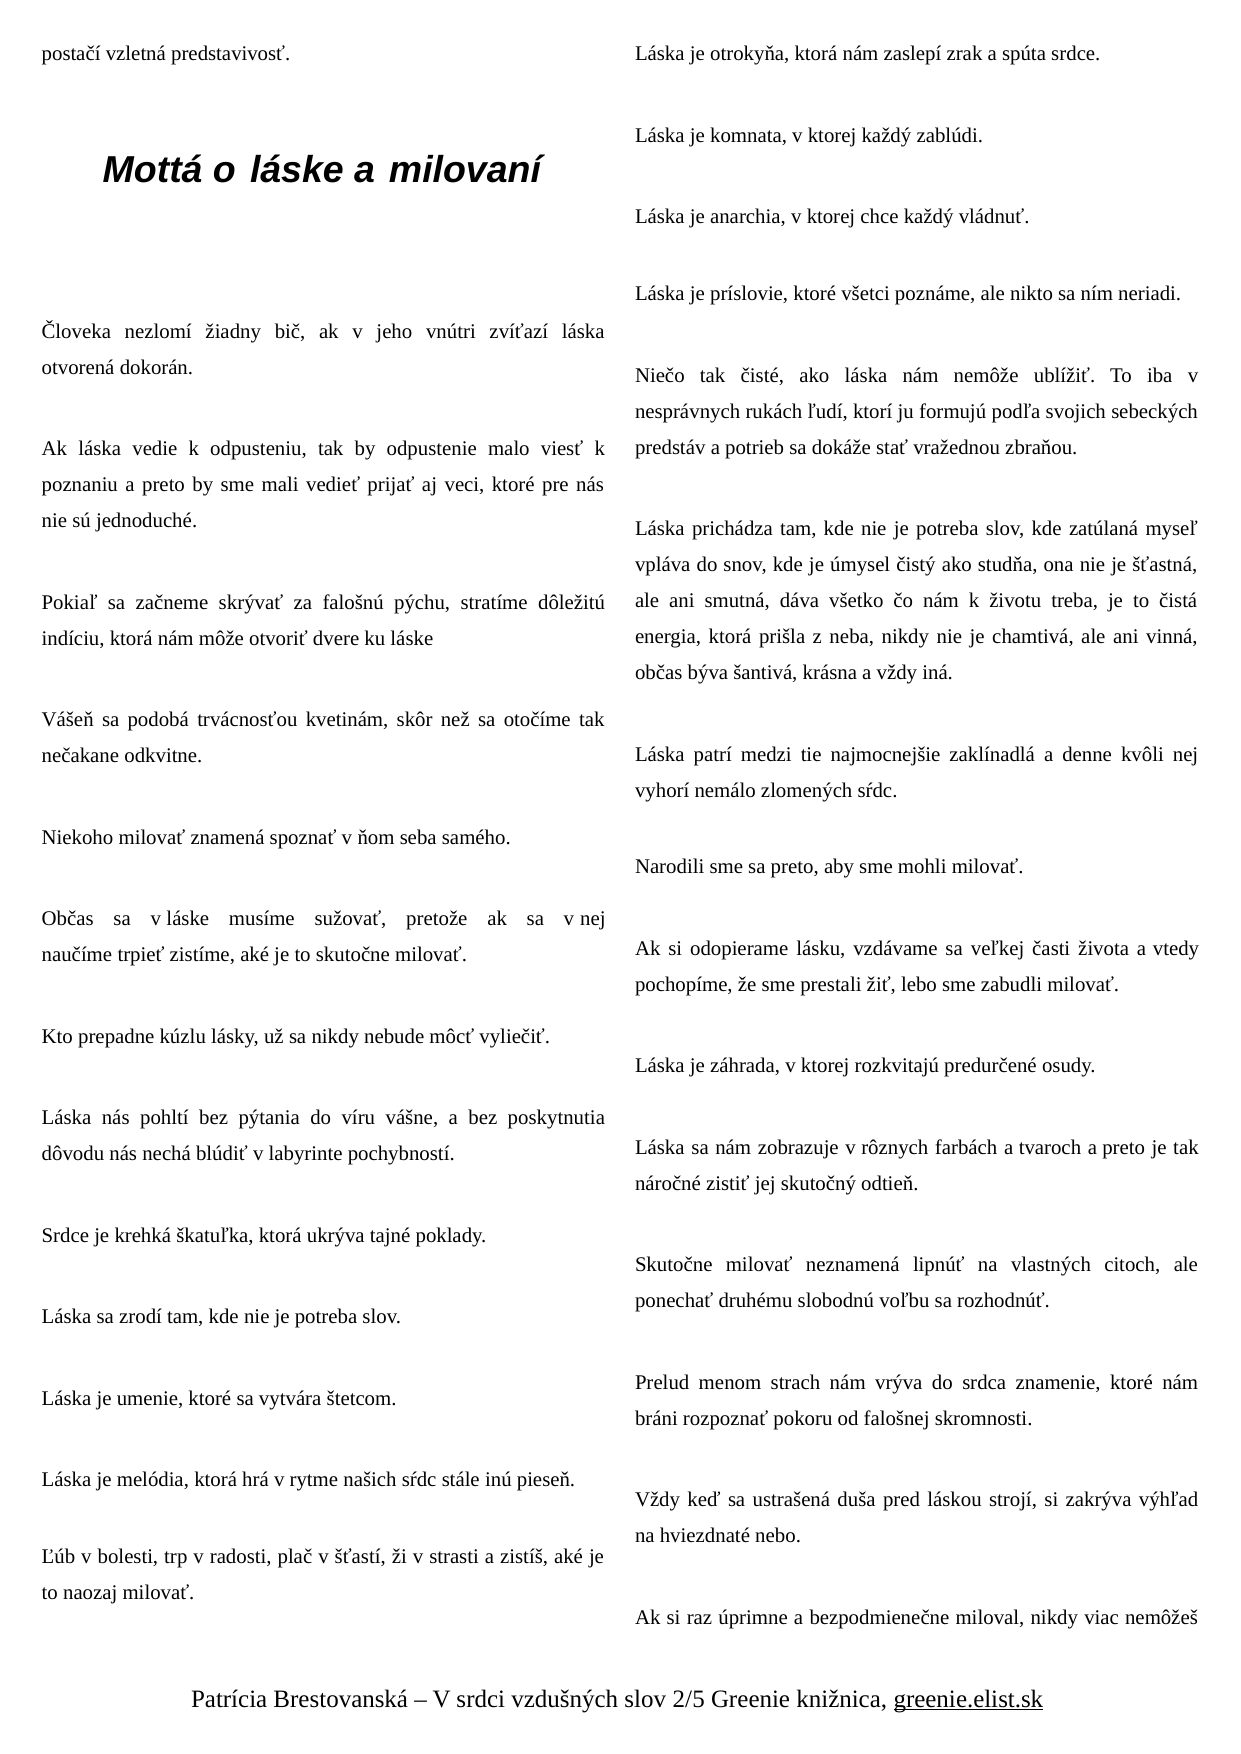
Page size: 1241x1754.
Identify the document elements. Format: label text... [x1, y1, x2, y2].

text Láska je komnata, v ktorej každý zablúdi. [635, 123, 1199, 147]
text Láska je záhrada, v ktorej rozkvitajú predurčené osudy. [635, 1053, 1199, 1077]
text Láska je anarchia, v ktorej chce každý vládnuť. [635, 204, 1199, 228]
text Láska sa nám zobrazuje v rôznych farbách a tvaroch a preto je tak náročné zistiť jej skutočný odtieň. [635, 1135, 1199, 1195]
text Niekoho milovať znamená spoznať v ňom seba samého. [41, 824, 605, 849]
text Kto prepadne kúzlu lásky, už sa nikdy nebude môcť vyliečiť. [41, 1023, 605, 1048]
text postačí vzletná predstavivosť. [41, 41, 605, 65]
text Občas sa v láske musíme sužovať, pretože ak sa v nej naučíme trpieť zistíme, aké je to skutočne milovať. [41, 906, 605, 966]
text Láska sa zrodí tam, kde nie je potreba slov. [41, 1304, 605, 1328]
text Láska patrí medzi tie najmocnejšie zaklínadlá a denne kvôli nej vyhorí nemálo zlomených sŕdc. [635, 742, 1199, 802]
text Ak láska vedie k odpusteniu, tak by odpustenie malo viesť k poznaniu a preto by sme mali vedieť prijať aj veci, ktoré pre nás nie sú jednoduché. [41, 436, 605, 532]
text Vášeň sa podobá trvácnosťou kvetinám, skôr než sa otočíme tak nečakane odkvitne. [41, 707, 605, 767]
subtitle Mottá o láske a milovaní [41, 148, 605, 191]
text Človeka nezlomí žiadny bič, ak v jeho vnútri zvíťazí láska otvorená dokorán. [41, 318, 605, 379]
text Vždy keď sa ustrašená duša pred láskou strojí, si zakrýva výhľad na hviezdnaté nebo. [635, 1487, 1199, 1547]
text Láska prichádza tam, kde nie je potreba slov, kde zatúlaná myseľ vpláva do snov, kde je úmysel čistý ako studňa, ona nie je šťastná, ale ani smutná, dáva všetko čo nám k životu treba, je to čistá energia, ktorá prišla z neba, nikdy nie je chamtivá, ale ani vinná, občas býva šantivá, krásna a vždy iná. [635, 516, 1199, 684]
text Prelud menom strach nám vrýva do srdca znamenie, ktoré nám bráni rozpoznať pokoru od falošnej skromnosti. [635, 1370, 1199, 1430]
text Láska je príslovie, ktoré všetci poznáme, ale nikto sa ním neriadi. [635, 245, 1199, 305]
text Srdce je krehká škatuľka, ktorá ukrýva tajné poklady. [41, 1222, 605, 1247]
text Láska je otrokyňa, ktorá nám zaslepí zrak a spúta srdce. [635, 41, 1199, 65]
text Niečo tak čisté, ako láska nám nemôže ublížiť. To iba v nesprávnych rukách ľudí, ktorí ju formujú podľa svojich sebeckých predstáv a potrieb sa dokáže stať vražednou zbraňou. [635, 362, 1199, 459]
text Pokiaľ sa začneme skrývať za falošnú pýchu, stratíme dôležitú indíciu, ktorá nám môže otvoriť dvere ku láske [41, 589, 605, 650]
text Skutočne milovať neznamená lipnúť na vlastných citoch, ale ponechať druhému slobodnú voľbu sa rozhodnúť. [635, 1252, 1199, 1312]
text Narodili sme sa preto, aby sme mohli milovať. [635, 818, 1199, 878]
text Láska je melódia, ktorá hrá v rytme našich sŕdc stále inú pieseň. [41, 1467, 605, 1491]
text Ak si odopierame lásku, vzdávame sa veľkej časti života a vtedy pochopíme, že sme prestali žiť, lebo sme zabudli milovať. [635, 936, 1199, 996]
text Ľúb v bolesti, trp v radosti, plač v šťastí, ži v strasti a zistíš, aké je to naozaj milovať. [41, 1508, 605, 1604]
text Láska je umenie, ktoré sa vytvára štetcom. [41, 1385, 605, 1409]
text Láska nás pohltí bez pýtania do víru vášne, a bez poskytnutia dôvodu nás nechá blúdiť v labyrinte pochybností. [41, 1105, 605, 1165]
text Ak si raz úprimne a bezpodmienečne miloval, nikdy viac nemôžeš [635, 1605, 1199, 1629]
